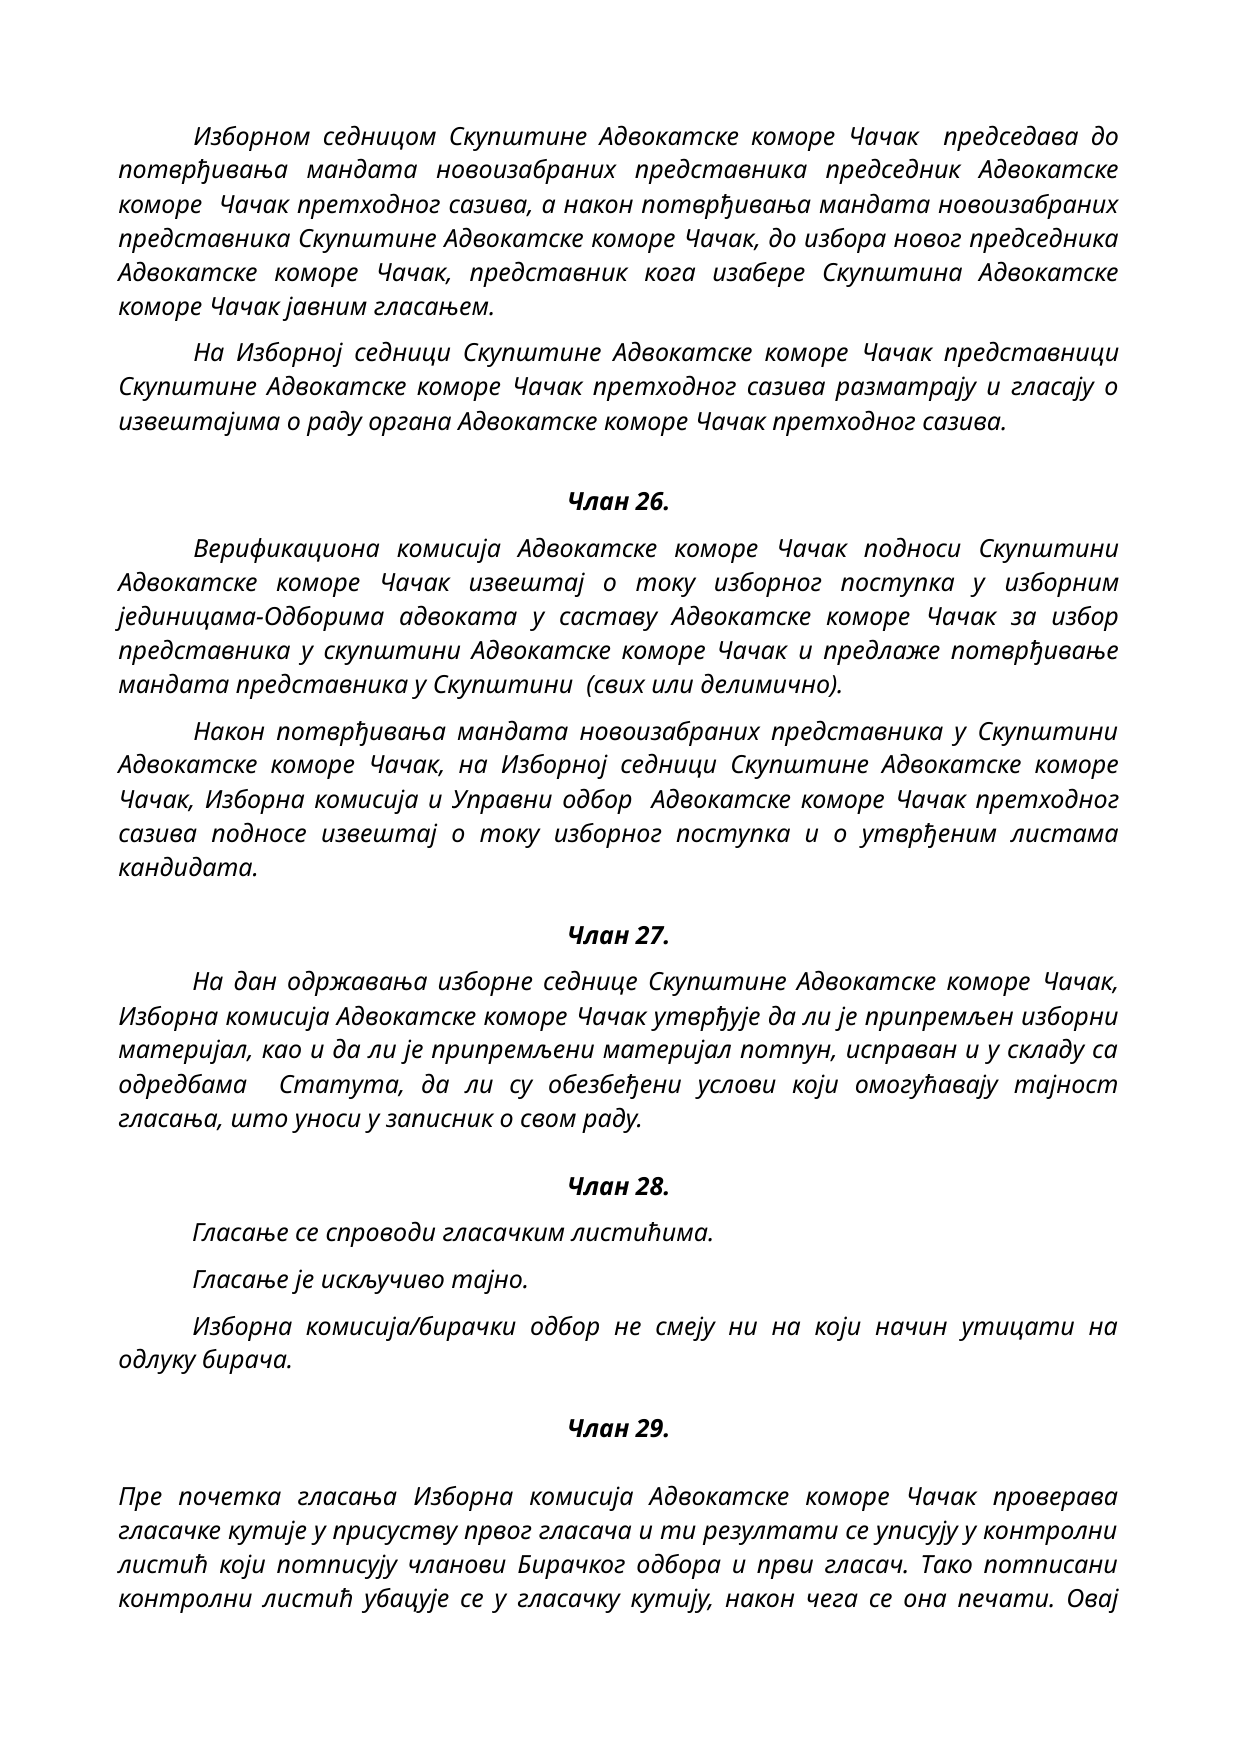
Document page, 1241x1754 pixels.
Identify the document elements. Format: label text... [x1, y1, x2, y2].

text Пре почетка гласања Изборна комисија Адвокатске коморе Чачак проверава гласачке кутије у присуству првог гласача и ти резултати се уписују у контролни листић који потписују чланови Бирачког одбора и први гласач. Тако потписани контролни листић убацује се у гласачку кутију, након чега се она печати. Овај [118, 1478, 1122, 1615]
text Члан 28. [118, 1168, 1122, 1202]
text Члан 27. [118, 917, 1122, 952]
text Гласање се спроводи гласачким листићима. [118, 1215, 1122, 1249]
text Члан 26. [118, 484, 1122, 518]
text Гласање је искључиво тајно. [118, 1262, 1122, 1296]
text На дан одржавања изборне седнице Скупштине Адвокатске коморе Чачак, Изборна комисија Адвокатске коморе Чачак утврђује да ли је припремљен изборни материјал, као и да ли је припремљени материјал потпун, исправан и у складу са одредбама Статута, да ли су обезбеђени услови који омогућавају тајност гласања, што уноси у записник о свом раду. [118, 964, 1122, 1134]
text На Изборној седници Скупштине Адвокатске коморе Чачак представници Скупштине Адвокатске коморе Чачак претходног сазива разматрају и гласају о извештајима о раду органа Адвокатске коморе Чачак претходног сазива. [118, 335, 1122, 437]
text Изборна комисија/бирачки одбор не смеју ни на који начин утицати на одлуку бирача. [118, 1308, 1122, 1376]
text Након потврђивања мандата новоизабраних представника у Скупштини Адвокатске коморе Чачак, на Изборној седници Скупштине Адвокатске коморе Чачак, Изборна комисија и Управни одбор Адвокатске коморе Чачак претходног сазива подносе извештај о току изборног поступка и о утврђеним листама кандидата. [118, 713, 1122, 883]
text Члан 29. [118, 1410, 1122, 1444]
text Изборном седницом Скупштине Адвокатске коморе Чачак председава до потврђивања мандата новоизабраних представника председник Адвокатске коморе Чачак претходног сазива, а након потврђивања мандата новоизабраних представника Скупштине Адвокатске коморе Чачак, до избора новог председника Адвокатске коморе Чачак, представник кога изабере Скупштина Адвокатске коморе Чачак јавним гласањем. [118, 118, 1122, 322]
text Верификациона комисија Адвокатске коморе Чачак подноси Скупштини Адвокатске коморе Чачак извештај о току изборног поступка у изборним јединицама-Одборима адвоката у саставу Адвокатске коморе Чачак за избор представника у скупштини Адвокатске коморе Чачак и предлаже потврђивање мандата представника у Скупштини (свих или делимично). [118, 530, 1122, 701]
